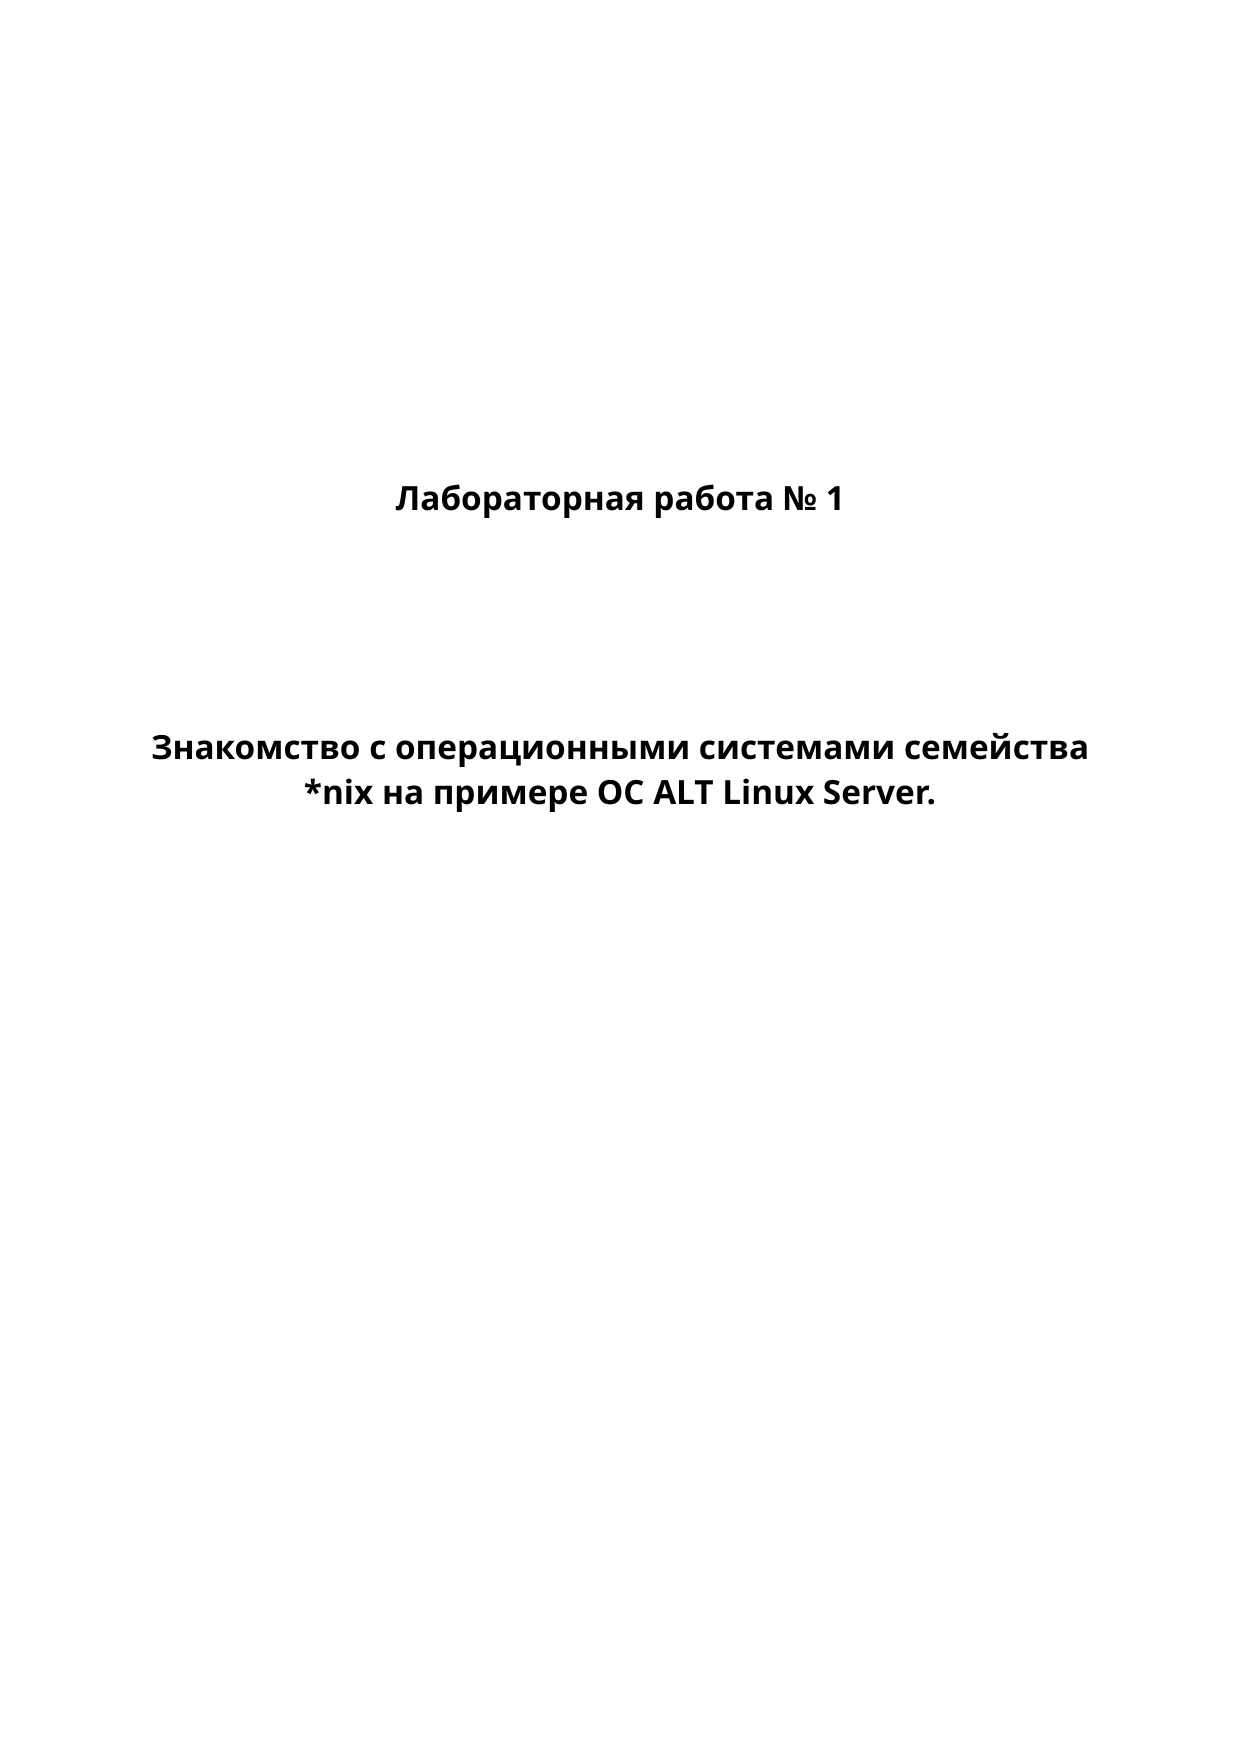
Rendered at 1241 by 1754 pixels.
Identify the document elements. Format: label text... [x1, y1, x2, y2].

subtitle Лабораторная работа № 1 [118, 475, 1122, 520]
subtitle Знакомство с операционными системами семейства *nix на примере ОС ALT Linux Server. [118, 723, 1122, 814]
